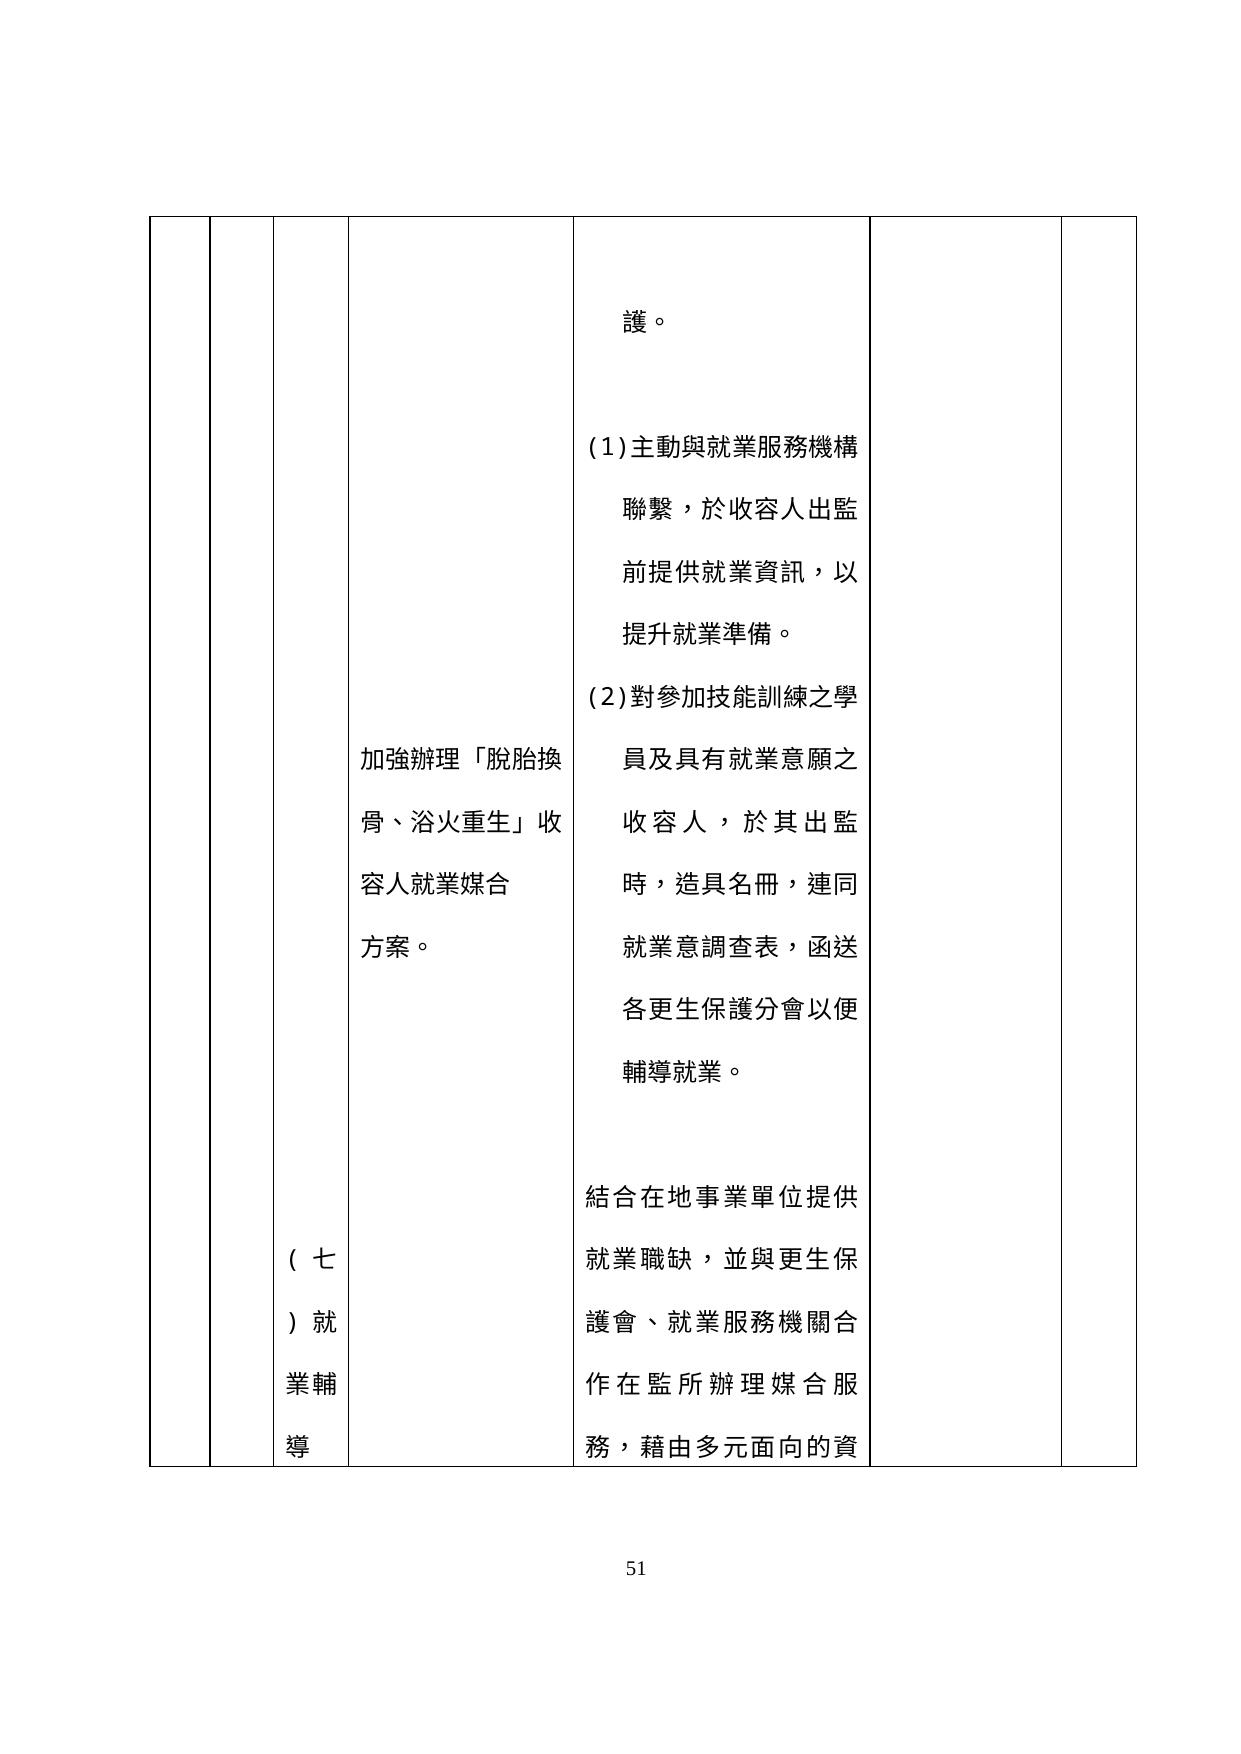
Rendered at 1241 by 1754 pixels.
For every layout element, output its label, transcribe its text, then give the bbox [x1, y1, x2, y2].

table_cell [151, 217, 209, 1466]
table_cell (七)就業輔導 [274, 217, 348, 1466]
table_cell [871, 217, 1061, 1466]
table_cell [211, 217, 273, 1466]
table_cell 護。 (1)主動與就業服務機構聯繫，於收容人出監前提供就業資訊，以提升就業準備。 (2)對參加技能訓練之學員及具有就業意願之收容人，於其出監時，造具名冊，連同就業意調查表，函送各更生保護分會以便輔導就業。 結合在地事業單位提供就業職缺，並與更生保護會、就業服務機關合作在監所辦理媒合服務，藉由多元面向的資 [574, 217, 869, 1466]
table_cell 加強辦理「脫胎換骨、浴火重生」收容人就業媒合 方案。 [349, 217, 573, 1466]
table_cell [1062, 217, 1136, 1466]
